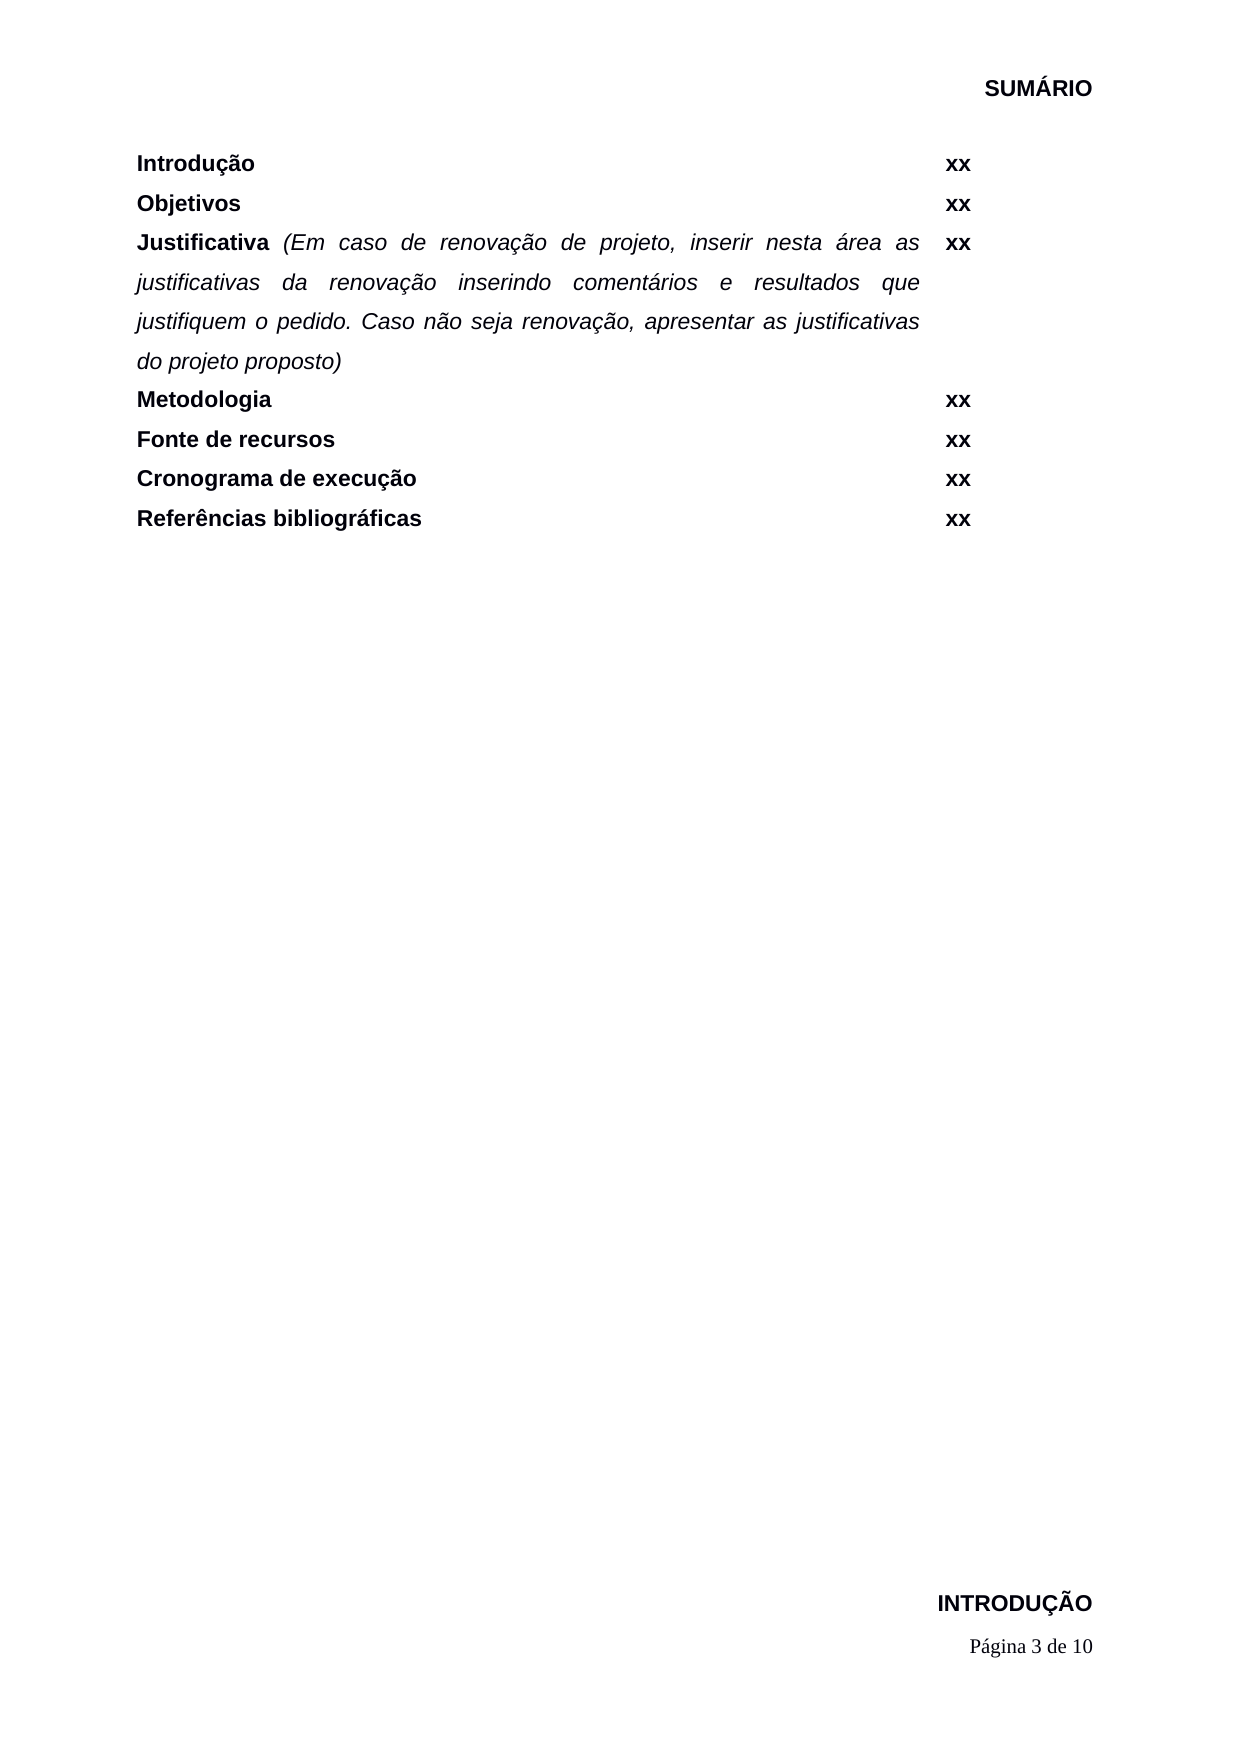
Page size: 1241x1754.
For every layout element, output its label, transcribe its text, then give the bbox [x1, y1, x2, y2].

table_cell Justificativa (Em caso de renovação de projeto, inserir nesta área as justificativas da renovação inserindo comentários e resultados que justifiquem o pedido. Caso não seja renovação, apresentar as justificativas do projeto proposto) [125, 229, 934, 386]
text SUMÁRIO [148, 75, 1092, 101]
table_header xx [934, 150, 1084, 190]
table_cell Metodologia [125, 386, 934, 426]
table_cell xx [934, 386, 1084, 426]
table_cell Fonte de recursos [125, 426, 934, 465]
table_cell Referências bibliográficas [125, 505, 934, 544]
table_cell xx [934, 505, 1084, 544]
table_cell Objetivos [125, 190, 934, 229]
table_cell Cronograma de execução [125, 465, 934, 504]
table_cell xx [934, 426, 1084, 465]
table_cell xx [934, 229, 1084, 386]
table_cell xx [934, 465, 1084, 504]
table_cell xx [934, 190, 1084, 229]
table_header Introdução [125, 150, 934, 190]
text INTRODUÇÃO [148, 1590, 1092, 1616]
